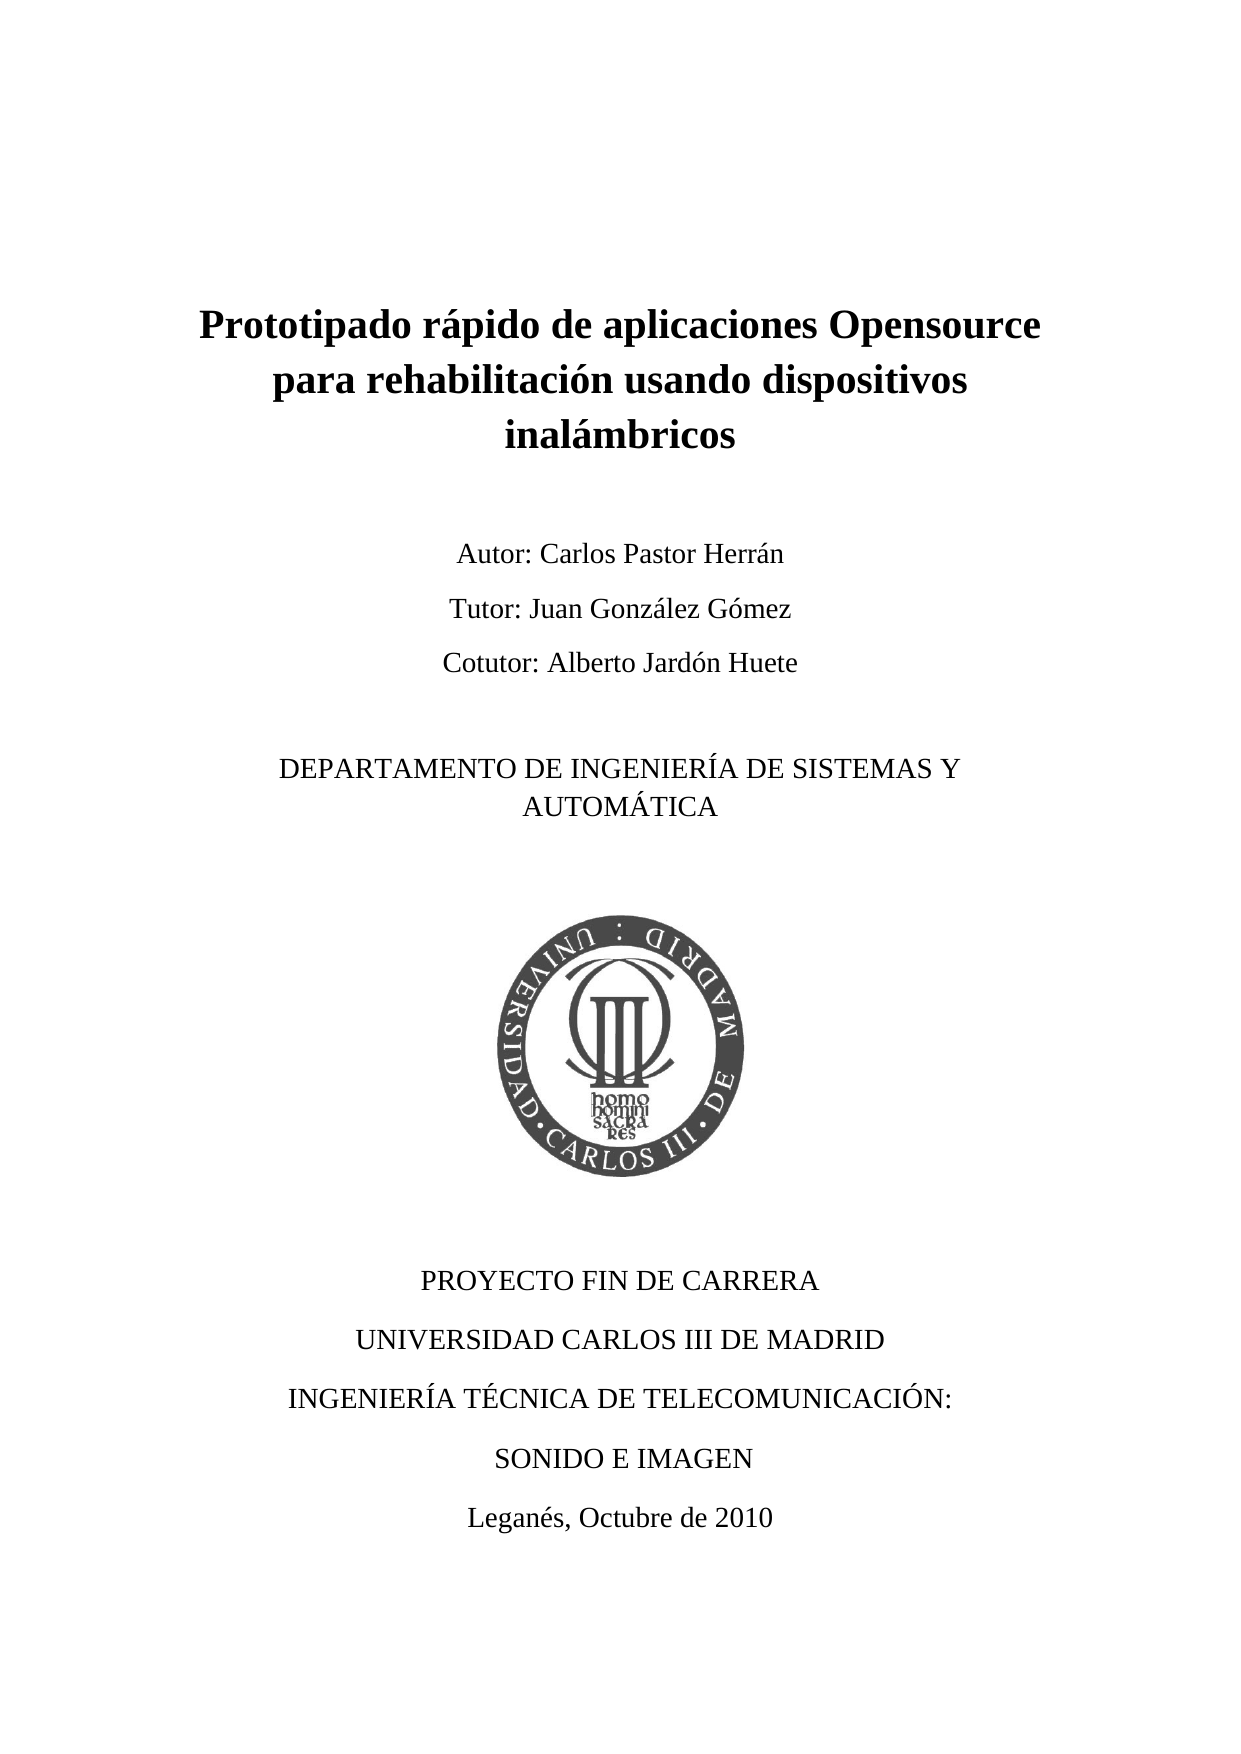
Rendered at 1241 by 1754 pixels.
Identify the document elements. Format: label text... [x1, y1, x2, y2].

text INGENIERÍA TÉCNICA DE TELECOMUNICACIÓN: [177, 1382, 1063, 1415]
text Prototipado rápido de aplicaciones Opensource para rehabilitación usando dispositivos inalámbricos [177, 299, 1063, 458]
text Autor: Carlos Pastor Herrán [177, 537, 1063, 570]
text Tutor: Juan González Gómez [177, 591, 1063, 624]
text PROYECTO FIN DE CARRERA [177, 1263, 1063, 1296]
text UNIVERSIDAD CARLOS III DE MADRID [177, 1322, 1063, 1356]
text DEPARTAMENTO DE INGENIERÍA DE SISTEMAS Y AUTOMÁTICA [177, 751, 1063, 823]
text Leganés, Octubre de 2010 [177, 1500, 1063, 1534]
text Cotutor: Alberto Jardón Huete [177, 645, 1063, 679]
picture [493, 908, 748, 1179]
text SONIDO E IMAGEN [177, 1441, 1063, 1474]
